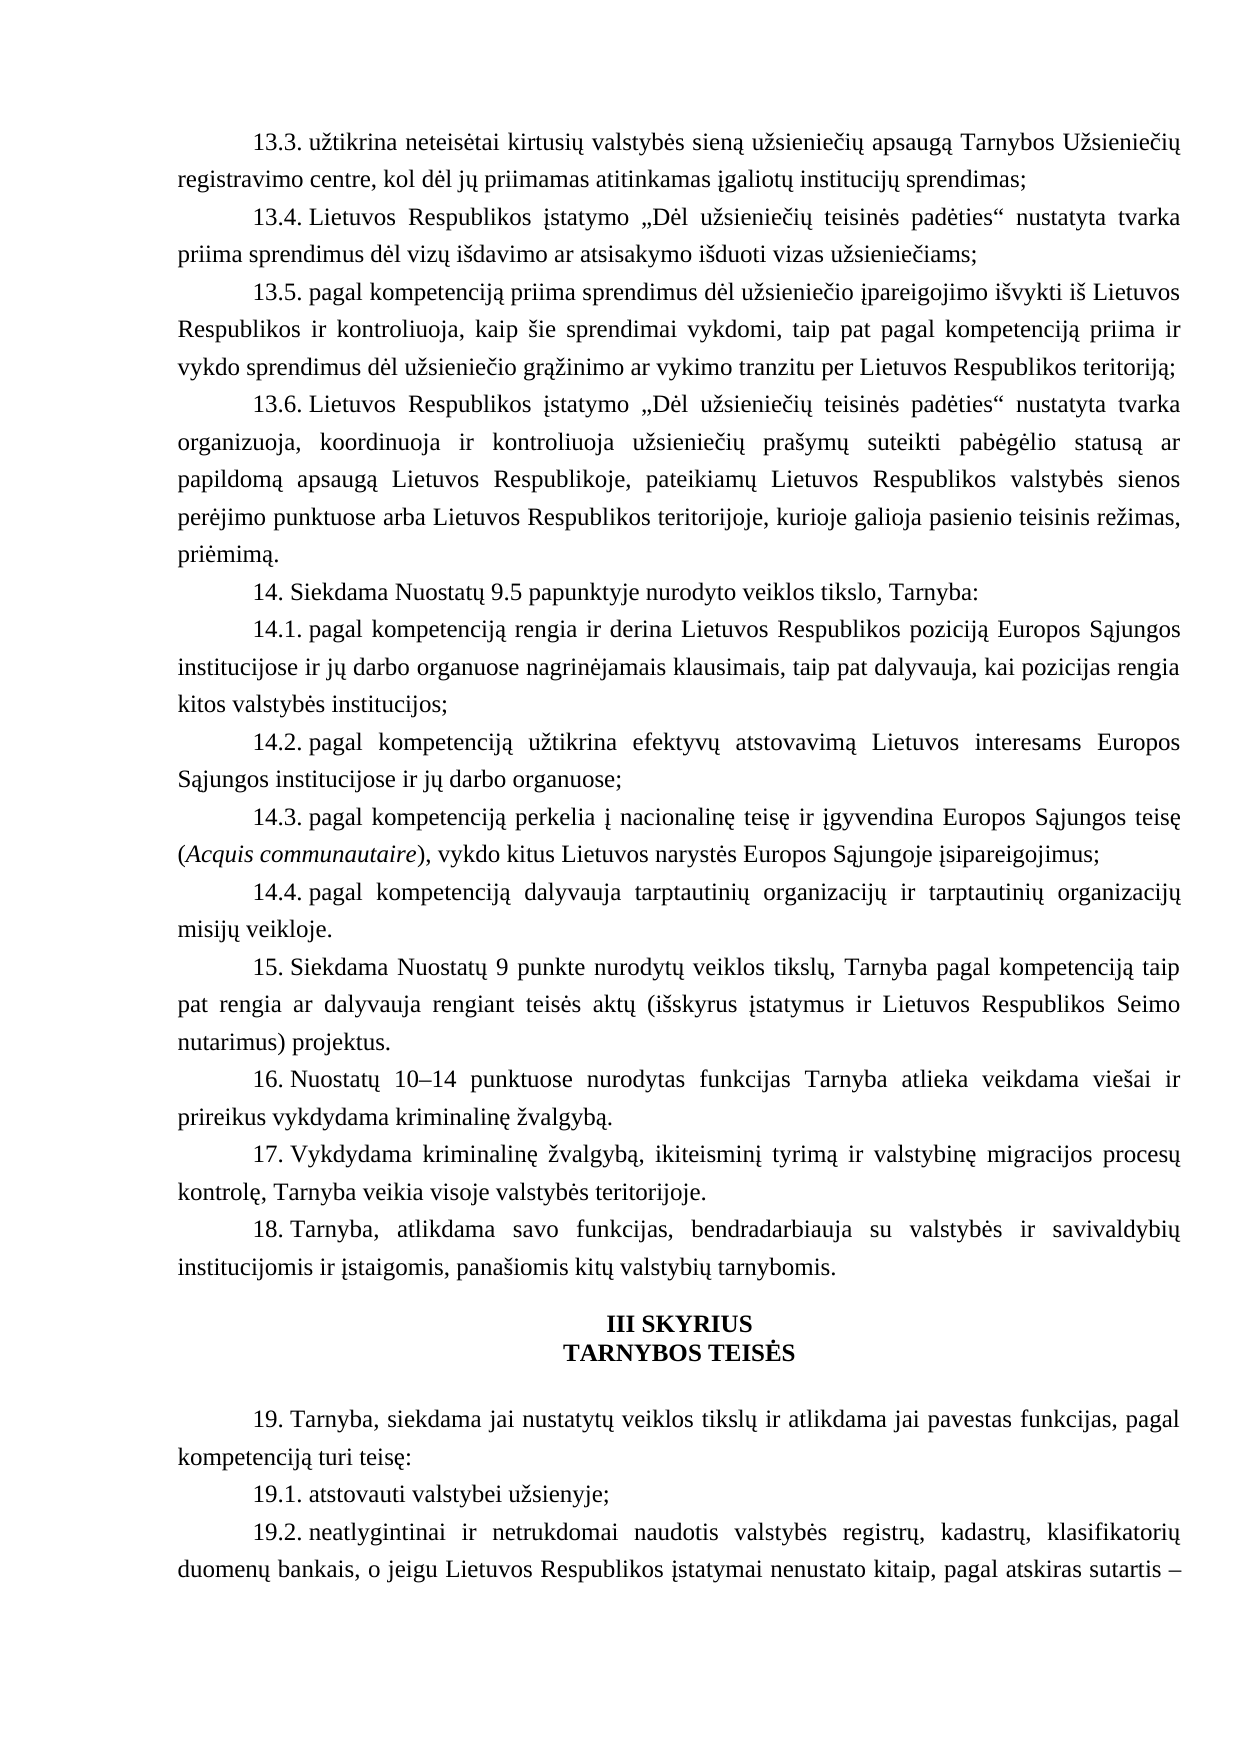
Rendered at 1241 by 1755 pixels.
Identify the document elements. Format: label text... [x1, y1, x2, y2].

text 14. Siekdama Nuostatų 9.5 papunktyje nurodyto veiklos tikslo, Tarnyba: [177, 568, 1181, 606]
text 13.5. pagal kompetenciją priima sprendimus dėl užsieniečio įpareigojimo išvykti iš Lietuvos Respublikos ir kontroliuoja, kaip šie sprendimai vykdomi, taip pat pagal kompetenciją priima ir vykdo sprendimus dėl užsieniečio grąžinimo ar vykimo tranzitu per Lietuvos Respublikos teritoriją; [177, 268, 1181, 381]
text TARNYBOS TEISĖS [177, 1338, 1181, 1367]
text 13.4. Lietuvos Respublikos įstatymo „Dėl užsieniečių teisinės padėties“ nustatyta tvarka priima sprendimus dėl vizų išdavimo ar atsisakymo išduoti vizas užsieniečiams; [177, 193, 1181, 268]
text 14.1. pagal kompetenciją rengia ir derina Lietuvos Respublikos poziciją Europos Sąjungos institucijose ir jų darbo organuose nagrinėjamais klausimais, taip pat dalyvauja, kai pozicijas rengia kitos valstybės institucijos; [177, 606, 1181, 718]
text 15. Siekdama Nuostatų 9 punkte nurodytų veiklos tikslų, Tarnyba pagal kompetenciją taip pat rengia ar dalyvauja rengiant teisės aktų (išskyrus įstatymus ir Lietuvos Respublikos Seimo nutarimus) projektus. [177, 943, 1181, 1056]
text 14.4. pagal kompetenciją dalyvauja tarptautinių organizacijų ir tarptautinių organizacijų misijų veikloje. [177, 868, 1181, 943]
text 14.3. pagal kompetenciją perkelia į nacionalinę teisę ir įgyvendina Europos Sąjungos teisę (Acquis communautaire), vykdo kitus Lietuvos narystės Europos Sąjungoje įsipareigojimus; [177, 793, 1181, 868]
text 14.2. pagal kompetenciją užtikrina efektyvų atstovavimą Lietuvos interesams Europos Sąjungos institucijose ir jų darbo organuose; [177, 718, 1181, 793]
text III SKYRIUS [177, 1309, 1181, 1338]
text 19.1. atstovauti valstybei užsienyje; [177, 1471, 1181, 1508]
text 13.3. užtikrina neteisėtai kirtusių valstybės sieną užsieniečių apsaugą Tarnybos Užsieniečių registravimo centre, kol dėl jų priimamas atitinkamas įgaliotų institucijų sprendimas; [177, 118, 1181, 193]
text 19. Tarnyba, siekdama jai nustatytų veiklos tikslų ir atlikdama jai pavestas funkcijas, pagal kompetenciją turi teisę: [177, 1396, 1181, 1471]
text 19.2. neatlygintinai ir netrukdomai naudotis valstybės registrų, kadastrų, klasifikatorių duomenų bankais, o jeigu Lietuvos Respublikos įstatymai nenustato kitaip, pagal atskiras sutartis – [177, 1508, 1181, 1583]
text 13.6. Lietuvos Respublikos įstatymo „Dėl užsieniečių teisinės padėties“ nustatyta tvarka organizuoja, koordinuoja ir kontroliuoja užsieniečių prašymų suteikti pabėgėlio statusą ar papildomą apsaugą Lietuvos Respublikoje, pateikiamų Lietuvos Respublikos valstybės sienos perėjimo punktuose arba Lietuvos Respublikos teritorijoje, kurioje galioja pasienio teisinis režimas, priėmimą. [177, 381, 1181, 568]
text 18. Tarnyba, atlikdama savo funkcijas, bendradarbiauja su valstybės ir savivaldybių institucijomis ir įstaigomis, panašiomis kitų valstybių tarnybomis. [177, 1206, 1181, 1281]
text 17. Vykdydama kriminalinę žvalgybą, ikiteisminį tyrimą ir valstybinę migracijos procesų kontrolę, Tarnyba veikia visoje valstybės teritorijoje. [177, 1131, 1181, 1206]
text 16. Nuostatų 10–14 punktuose nurodytas funkcijas Tarnyba atlieka veikdama viešai ir prireikus vykdydama kriminalinę žvalgybą. [177, 1056, 1181, 1131]
